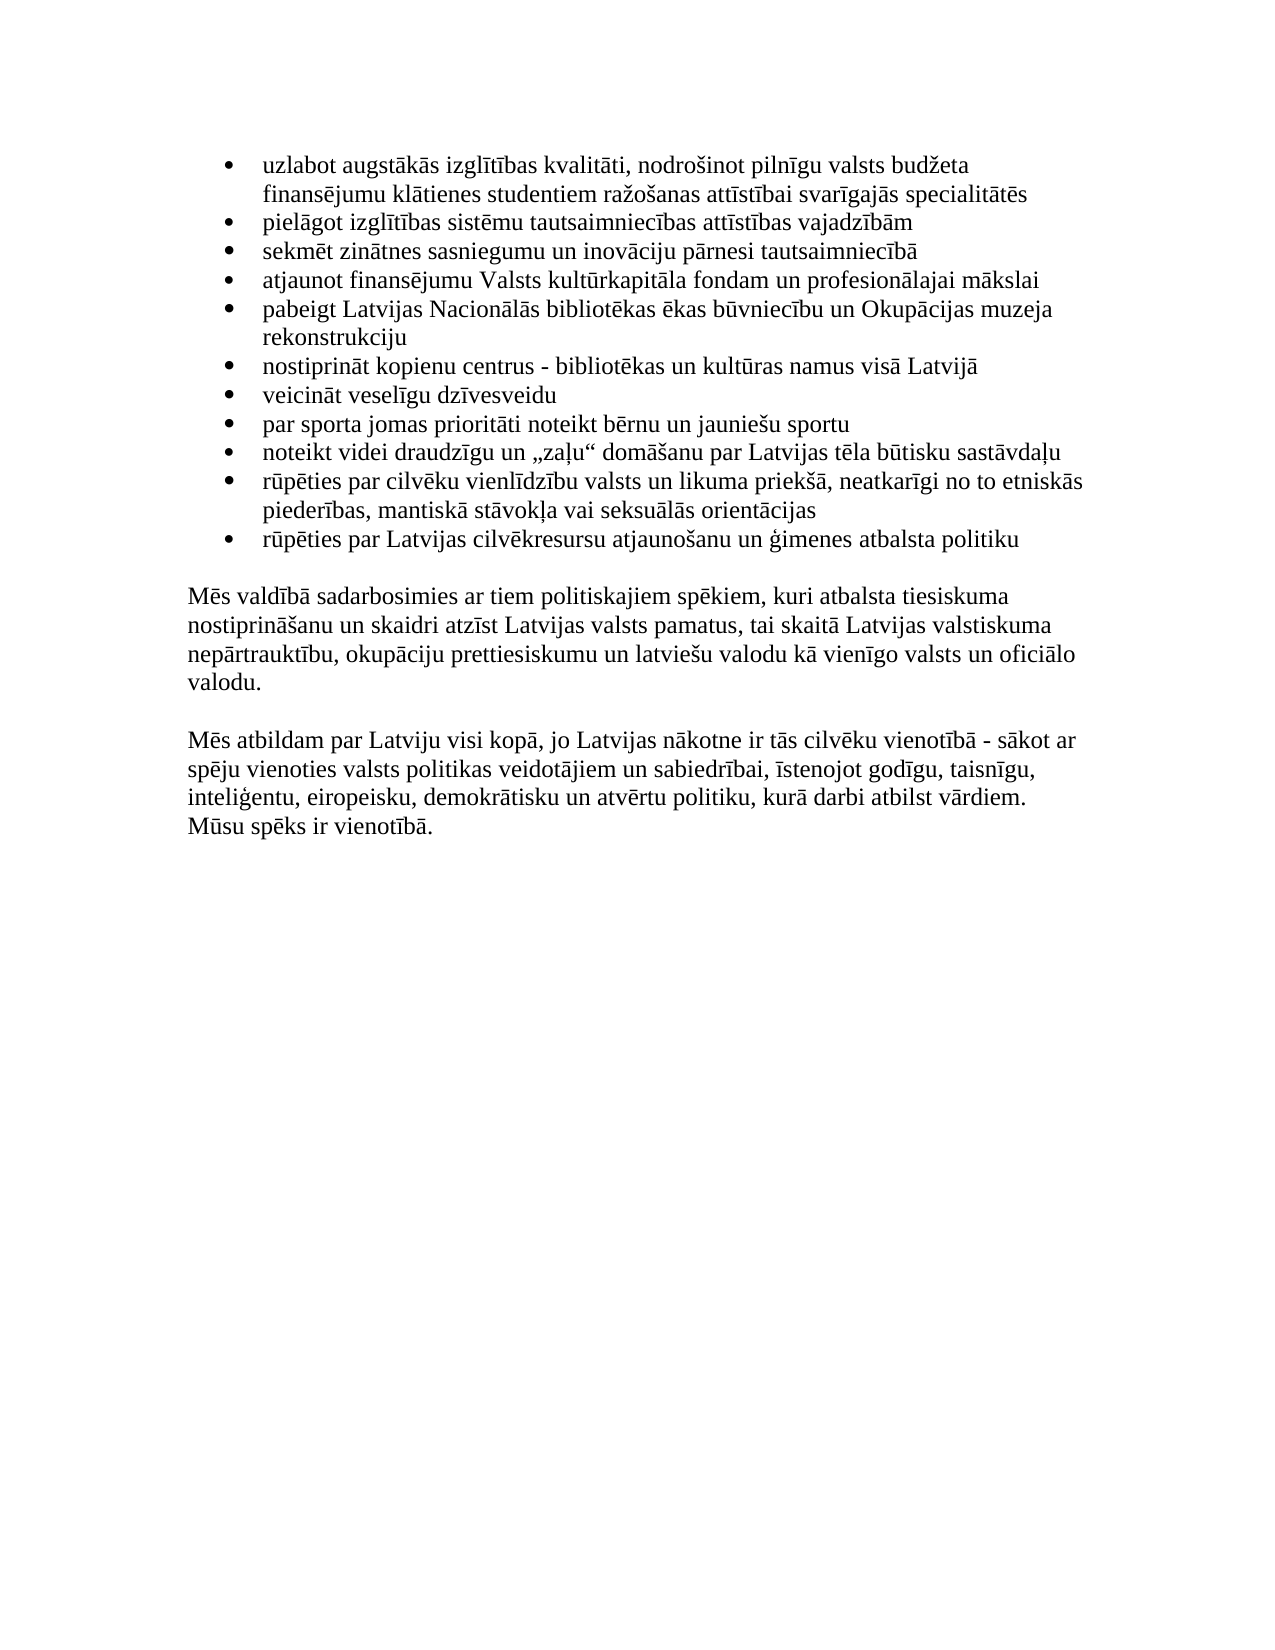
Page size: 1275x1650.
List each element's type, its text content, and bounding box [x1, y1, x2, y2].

list atjaunot finansējumu Valsts kultūrkapitāla fondam un profesionālajai mākslai [225, 265, 1087, 294]
text Mēs valdībā sadarbosimies ar tiem politiskajiem spēkiem, kuri atbalsta tiesiskuma nostiprināšanu un skaidri atzīst Latvijas valsts pamatus, tai skaitā Latvijas valstiskuma nepārtrauktību, okupāciju prettiesiskumu un latviešu valodu kā vienīgo valsts un oficiālo valodu. [187, 581, 1087, 696]
list rūpēties par cilvēku vienlīdzību valsts un likuma priekšā, neatkarīgi no to etniskās piederības, mantiskā stāvokļa vai seksuālās orientācijas [225, 466, 1087, 524]
list pielāgot izglītības sistēmu tautsaimniecības attīstības vajadzībām [225, 207, 1087, 236]
list par sporta jomas prioritāti noteikt bērnu un jauniešu sportu [225, 409, 1087, 437]
list noteikt videi draudzīgu un „zaļu“ domāšanu par Latvijas tēla būtisku sastāvdaļu [225, 437, 1087, 466]
list pabeigt Latvijas Nacionālās bibliotēkas ēkas būvniecību un Okupācijas muzeja rekonstrukciju [225, 294, 1087, 351]
list veicināt veselīgu dzīvesveidu [225, 380, 1087, 409]
text Mēs atbildam par Latviju visi kopā, jo Latvijas nākotne ir tās cilvēku vienotībā - sākot ar spēju vienoties valsts politikas veidotājiem un sabiedrībai, īstenojot godīgu, taisnīgu, inteliģentu, eiropeisku, demokrātisku un atvērtu politiku, kurā darbi atbilst vārdiem. Mūsu spēks ir vienotībā. [187, 725, 1087, 840]
list uzlabot augstākās izglītības kvalitāti, nodrošinot pilnīgu valsts budžeta finansējumu klātienes studentiem ražošanas attīstībai svarīgajās specialitātēs [225, 150, 1087, 207]
list sekmēt zinātnes sasniegumu un inovāciju pārnesi tautsaimniecībā [225, 236, 1087, 265]
list nostiprināt kopienu centrus - bibliotēkas un kultūras namus visā Latvijā [225, 351, 1087, 380]
list rūpēties par Latvijas cilvēkresursu atjaunošanu un ģimenes atbalsta politiku [225, 524, 1087, 552]
